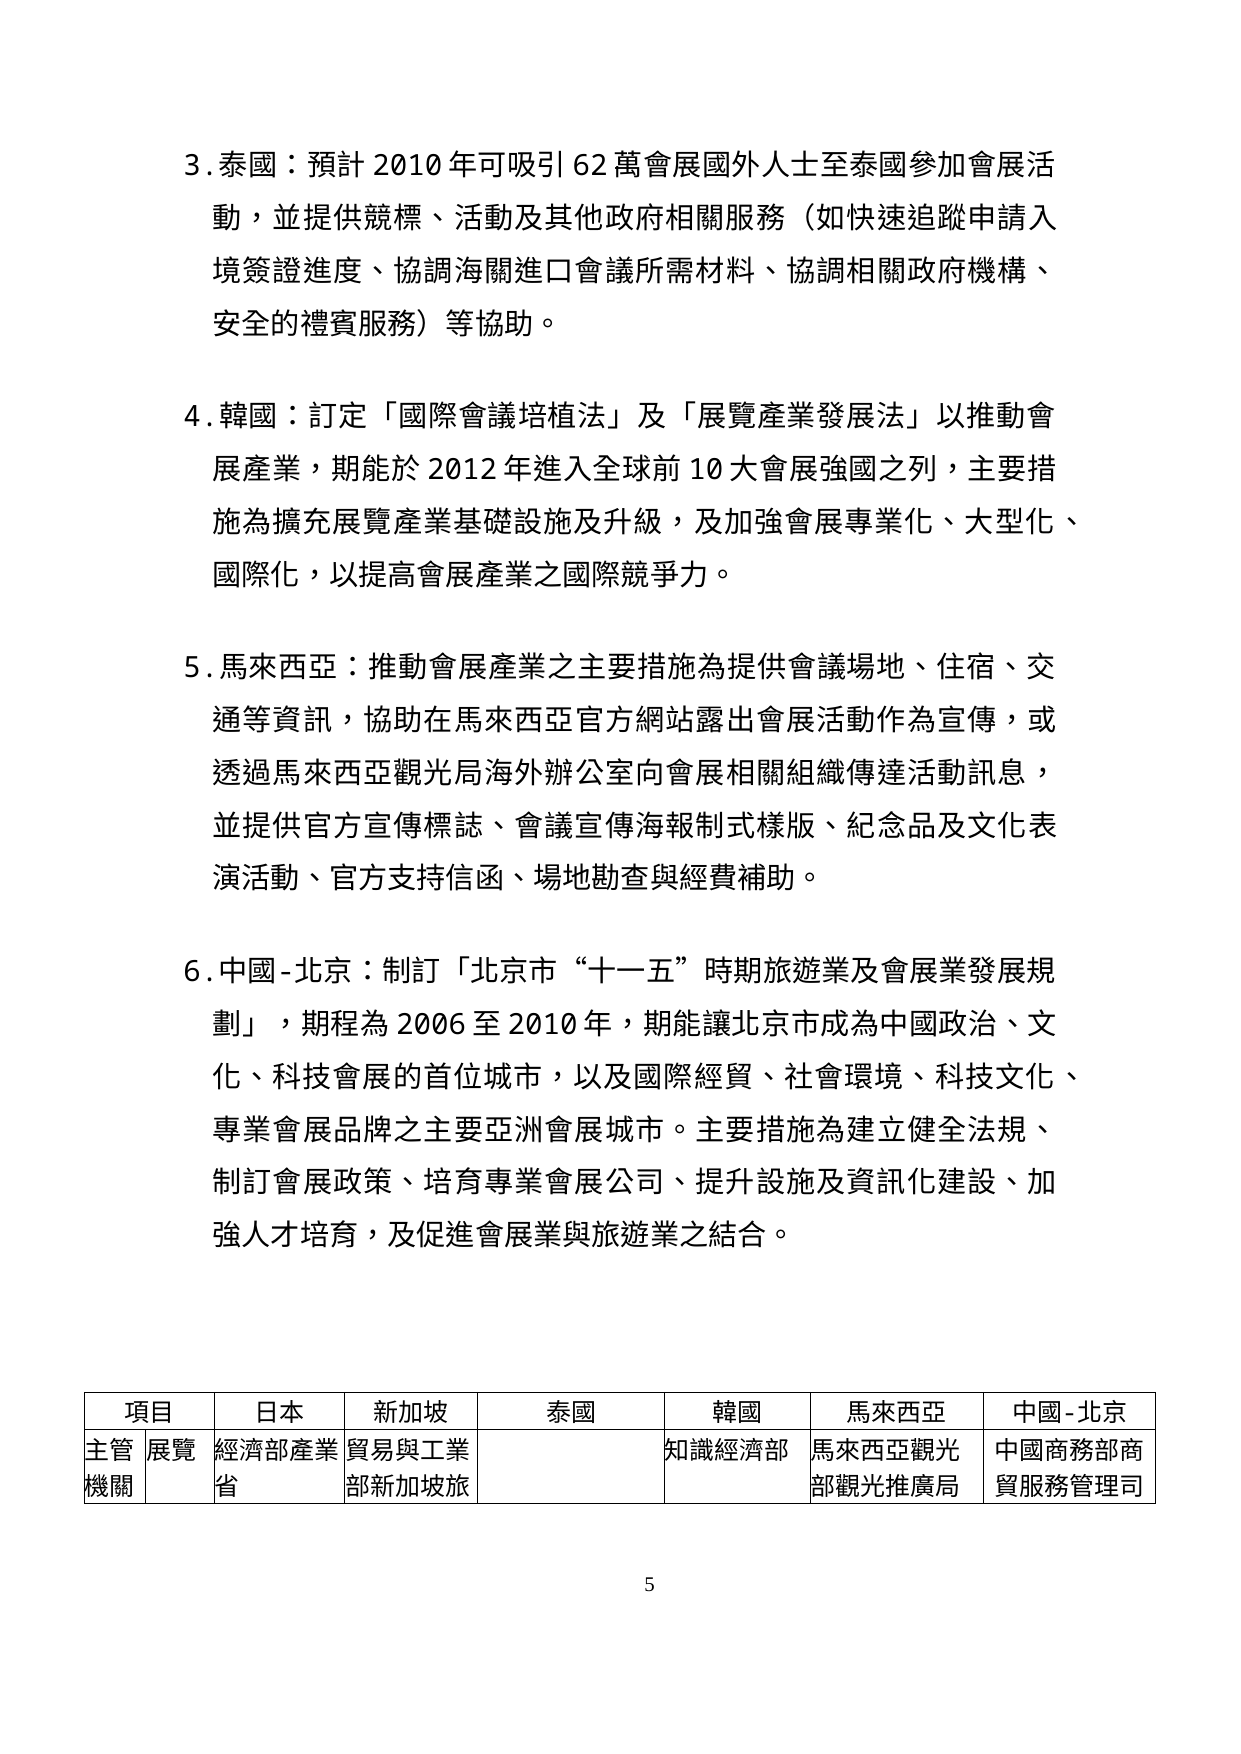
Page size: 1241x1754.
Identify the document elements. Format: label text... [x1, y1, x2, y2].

table_header 新加坡 [345, 1393, 477, 1429]
table_header 項目 [85, 1393, 214, 1429]
table_cell 馬來西亞觀光部觀光推廣局 [811, 1430, 983, 1503]
table_header 馬來西亞 [811, 1393, 983, 1429]
text 5.馬來西亞：推動會展產業之主要措施為提供會議場地、住宿、交通等資訊，協助在馬來西亞官方網站露出會展活動作為宣傳，或透過馬來西亞觀光局海外辦公室向會展相關組織傳達活動訊息，並提供官方宣傳標誌、會議宣傳海報制式樣版、紀念品及文化表演活動、官方支持信函、場地勘查與經費補助。 [183, 644, 1057, 897]
table_cell 貿易與工業部新加坡旅 [345, 1430, 477, 1503]
text 4.韓國：訂定「國際會議培植法」及「展覽產業發展法」以推動會展產業，期能於2012年進入全球前10大會展強國之列，主要措施為擴充展覽產業基礎設施及升級，及加強會展專業化、大型化、國際化，以提高會展產業之國際競爭力。 [183, 393, 1057, 594]
text 3.泰國：預計2010年可吸引62萬會展國外人士至泰國參加會展活動，並提供競標、活動及其他政府相關服務（如快速追蹤申請入境簽證進度、協調海關進口會議所需材料、協調相關政府機構、安全的禮賓服務）等協助。 [183, 142, 1057, 343]
table_cell [478, 1430, 664, 1503]
table_header 日本 [215, 1393, 344, 1429]
text 6.中國-北京：制訂「北京市“十一五”時期旅遊業及會展業發展規劃」，期程為2006至2010年，期能讓北京市成為中國政治、文化、科技會展的首位城市，以及國際經貿、社會環境、科技文化、專業會展品牌之主要亞洲會展城市。主要措施為建立健全法規、制訂會展政策、培育專業會展公司、提升設施及資訊化建設、加強人才培育，及促進會展業與旅遊業之結合。 [183, 947, 1057, 1254]
table_cell 中國商務部商貿服務管理司 [984, 1430, 1155, 1503]
table_header 泰國 [478, 1393, 664, 1429]
table_header 韓國 [665, 1393, 810, 1429]
table_cell 展覽 [146, 1430, 214, 1503]
table_cell 經濟部產業省 [215, 1430, 344, 1503]
table_header 中國-北京 [984, 1393, 1155, 1429]
table_cell 主管機關 [85, 1430, 145, 1503]
table_cell 知識經濟部 [665, 1430, 810, 1503]
